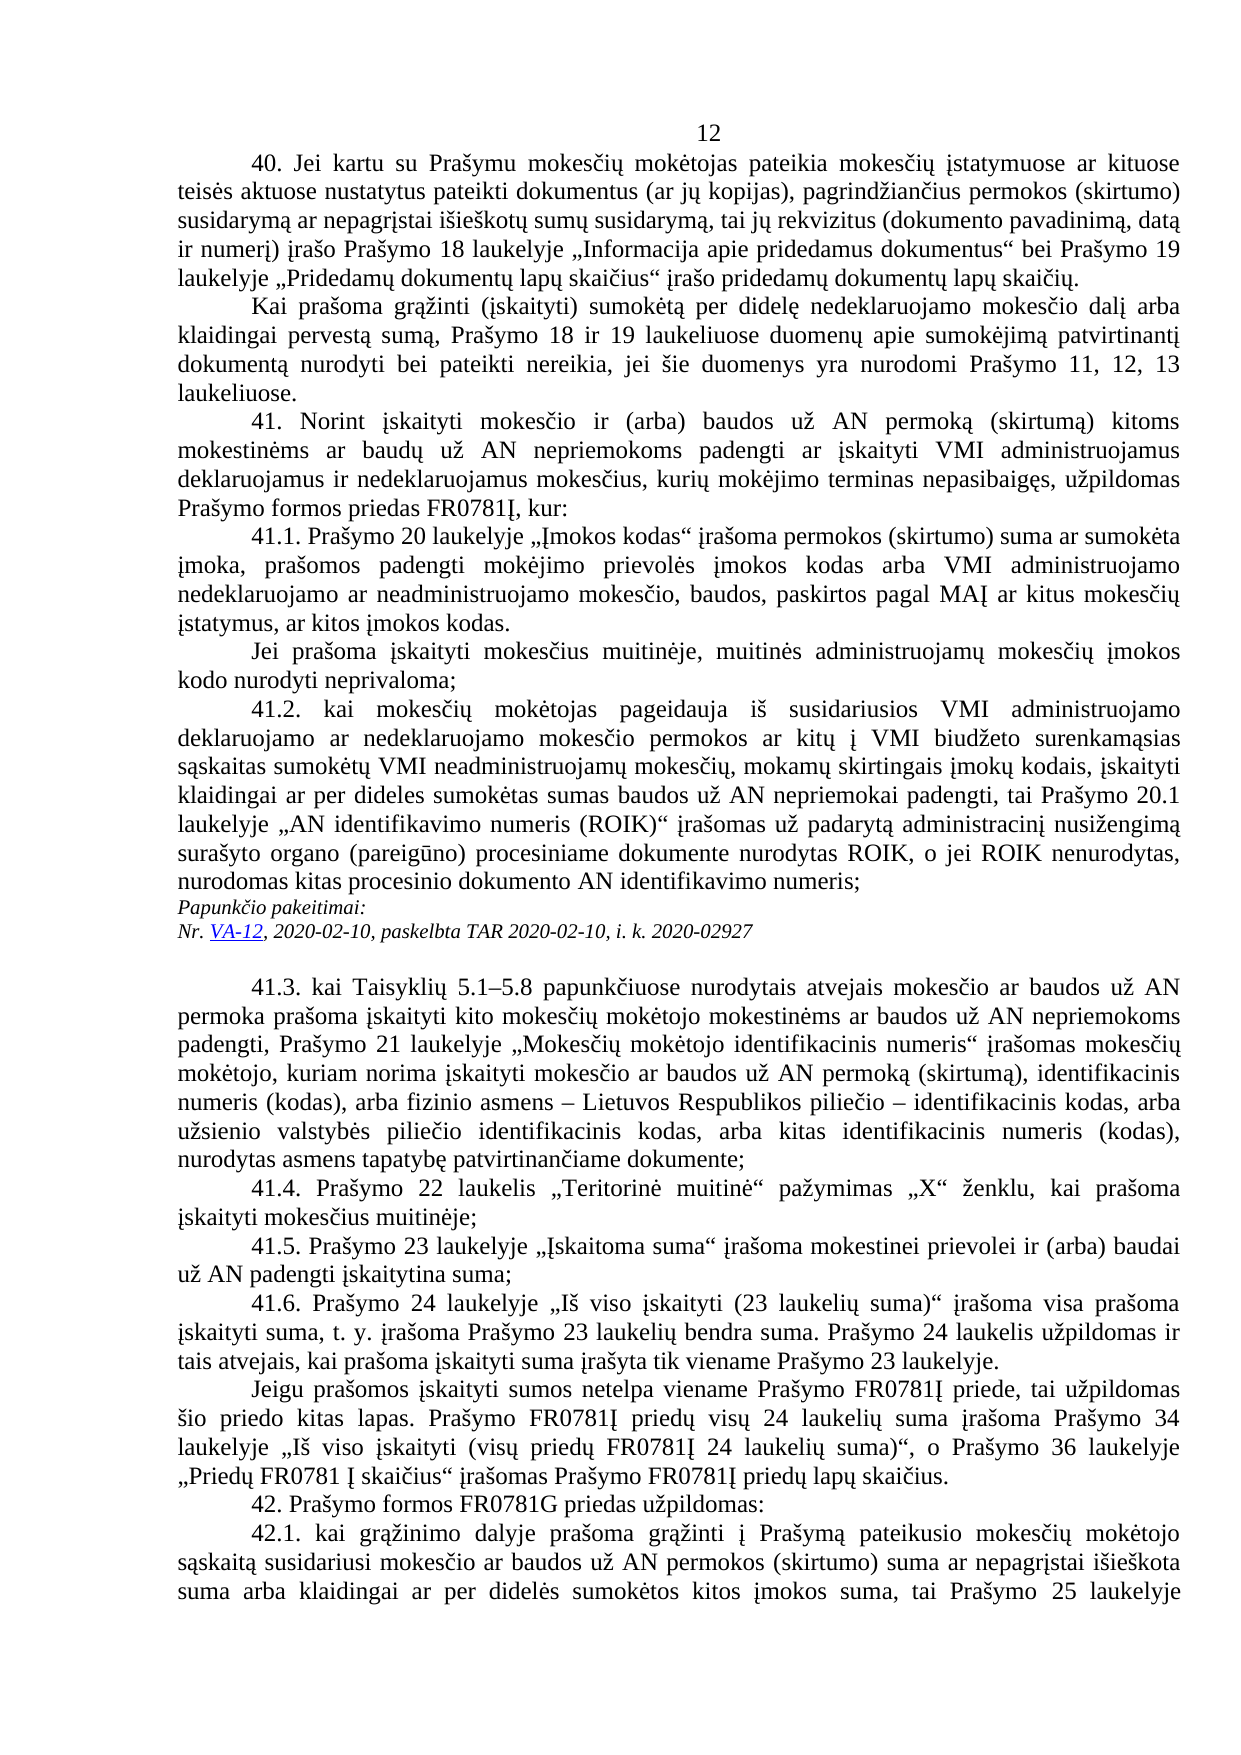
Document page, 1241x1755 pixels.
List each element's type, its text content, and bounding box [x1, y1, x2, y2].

text Jei prašoma įskaityti mokesčius muitinėje, muitinės administruojamų mokesčių įmokos kodo nurodyti neprivaloma; [177, 636, 1181, 694]
text Nr. VA-12, 2020-02-10, paskelbta TAR 2020-02-10, i. k. 2020-02927 [177, 919, 1181, 943]
text Papunkčio pakeitimai: [177, 895, 1181, 919]
text 41.3. kai Taisyklių 5.1–5.8 papunkčiuose nurodytais atvejais mokesčio ar baudos už AN permoka prašoma įskaityti kito mokesčių mokėtojo mokestinėms ar baudos už AN nepriemokoms padengti, Prašymo 21 laukelyje „Mokesčių mokėtojo identifikacinis numeris“ įrašomas mokesčių mokėtojo, kuriam norima įskaityti mokesčio ar baudos už AN permoką (skirtumą), identifikacinis numeris (kodas), arba fizinio asmens – Lietuvos Respublikos piliečio – identifikacinis kodas, arba užsienio valstybės piliečio identifikacinis kodas, arba kitas identifikacinis numeris (kodas), nurodytas asmens tapatybę patvirtinančiame dokumente; [177, 972, 1181, 1173]
text 41.1. Prašymo 20 laukelyje „Įmokos kodas“ įrašoma permokos (skirtumo) suma ar sumokėta įmoka, prašomos padengti mokėjimo prievolės įmokos kodas arba VMI administruojamo nedeklaruojamo ar neadministruojamo mokesčio, baudos, paskirtos pagal MAĮ ar kitus mokesčių įstatymus, ar kitos įmokos kodas. [177, 521, 1181, 636]
text 41.6. Prašymo 24 laukelyje „Iš viso įskaityti (23 laukelių suma)“ įrašoma visa prašoma įskaityti suma, t. y. įrašoma Prašymo 23 laukelių bendra suma. Prašymo 24 laukelis užpildomas ir tais atvejais, kai prašoma įskaityti suma įrašyta tik viename Prašymo 23 laukelyje. [177, 1288, 1181, 1374]
text 42. Prašymo formos FR0781G priedas užpildomas: [177, 1489, 1181, 1518]
text Jeigu prašomos įskaityti sumos netelpa viename Prašymo FR0781Į priede, tai užpildomas šio priedo kitas lapas. Prašymo FR0781Į priedų visų 24 laukelių suma įrašoma Prašymo 34 laukelyje „Iš viso įskaityti (visų priedų FR0781Į 24 laukelių suma)“, o Prašymo 36 laukelyje „Priedų FR0781 Į skaičius“ įrašomas Prašymo FR0781Į priedų lapų skaičius. [177, 1374, 1181, 1489]
text 41.2. kai mokesčių mokėtojas pageidauja iš susidariusios VMI administruojamo deklaruojamo ar nedeklaruojamo mokesčio permokos ar kitų į VMI biudžeto surenkamąsias sąskaitas sumokėtų VMI neadministruojamų mokesčių, mokamų skirtingais įmokų kodais, įskaityti klaidingai ar per dideles sumokėtas sumas baudos už AN nepriemokai padengti, tai Prašymo 20.1 laukelyje „AN identifikavimo numeris (ROIK)“ įrašomas už padarytą administracinį nusižengimą surašyto organo (pareigūno) procesiniame dokumente nurodytas ROIK, o jei ROIK nenurodytas, nurodomas kitas procesinio dokumento AN identifikavimo numeris; [177, 694, 1181, 895]
text Kai prašoma grąžinti (įskaityti) sumokėtą per didelę nedeklaruojamo mokesčio dalį arba klaidingai pervestą sumą, Prašymo 18 ir 19 laukeliuose duomenų apie sumokėjimą patvirtinantį dokumentą nurodyti bei pateikti nereikia, jei šie duomenys yra nurodomi Prašymo 11, 12, 13 laukeliuose. [177, 291, 1181, 406]
text 42.1. kai grąžinimo dalyje prašoma grąžinti į Prašymą pateikusio mokesčių mokėtojo sąskaitą susidariusi mokesčio ar baudos už AN permokos (skirtumo) suma ar nepagrįstai išieškota suma arba klaidingai ar per didelės sumokėtos kitos įmokos suma, tai Prašymo 25 laukelyje [177, 1518, 1181, 1604]
text 41.5. Prašymo 23 laukelyje „Įskaitoma suma“ įrašoma mokestinei prievolei ir (arba) baudai už AN padengti įskaitytina suma; [177, 1231, 1181, 1288]
text 41. Norint įskaityti mokesčio ir (arba) baudos už AN permoką (skirtumą) kitoms mokestinėms ar baudų už AN nepriemokoms padengti ar įskaityti VMI administruojamus deklaruojamus ir nedeklaruojamus mokesčius, kurių mokėjimo terminas nepasibaigęs, užpildomas Prašymo formos priedas FR0781Į, kur: [177, 406, 1181, 521]
text 40. Jei kartu su Prašymu mokesčių mokėtojas pateikia mokesčių įstatymuose ar kituose teisės aktuose nustatytus pateikti dokumentus (ar jų kopijas), pagrindžiančius permokos (skirtumo) susidarymą ar nepagrįstai išieškotų sumų susidarymą, tai jų rekvizitus (dokumento pavadinimą, datą ir numerį) įrašo Prašymo 18 laukelyje „Informacija apie pridedamus dokumentus“ bei Prašymo 19 laukelyje „Pridedamų dokumentų lapų skaičius“ įrašo pridedamų dokumentų lapų skaičių. [177, 148, 1181, 291]
text 41.4. Prašymo 22 laukelis „Teritorinė muitinė“ pažymimas „X“ ženklu, kai prašoma įskaityti mokesčius muitinėje; [177, 1173, 1181, 1231]
